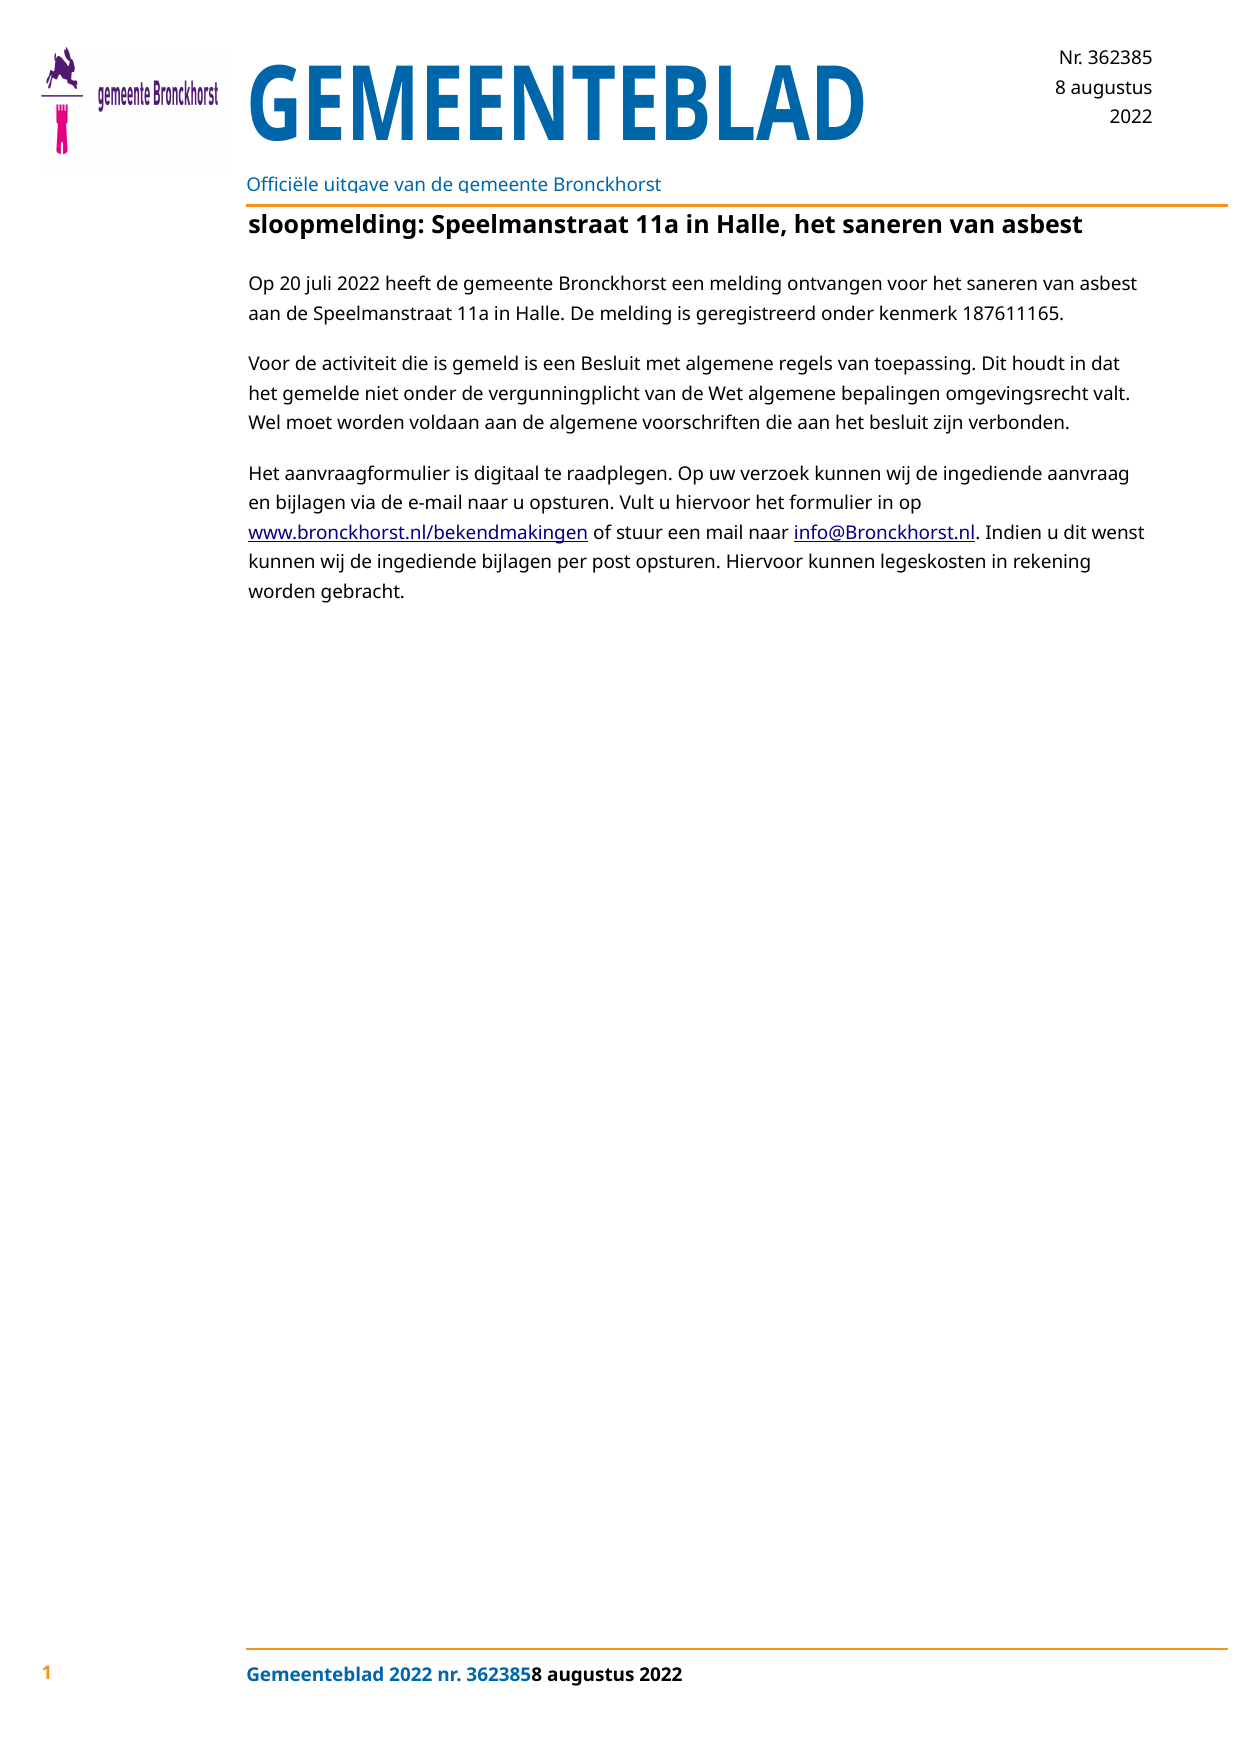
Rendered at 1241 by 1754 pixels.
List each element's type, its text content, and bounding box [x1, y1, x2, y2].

text Op 20 juli 2022 heeft de gemeente Bronckhorst een melding ontvangen voor het saneren van asbest aan de Speelmanstraat 11a in Halle. De melding is geregistreerd onder kenmerk 187611165. [248, 270, 1152, 326]
picture [41, 47, 231, 172]
text Het aanvraagformulier is digitaal te raadplegen. Op uw verzoek kunnen wij de ingediende aanvraag en bijlagen via de e-mail naar u opsturen. Vult u hiervoor het formulier in op www.bronckhorst.nl/bekendmakingen of stuur een mail naar info@Bronckhorst.nl. Indien u dit wenst kunnen wij de ingediende bijlagen per post opsturen. Hiervoor kunnen legeskosten in rekening worden gebracht. [248, 460, 1152, 604]
text sloopmelding: Speelmanstraat 11a in Halle, het saneren van asbest [248, 207, 1152, 241]
text Voor de activiteit die is gemeld is een Besluit met algemene regels van toepassing. Dit houdt in dat het gemelde niet onder de vergunningplicht van de Wet algemene bepalingen omgevingsrecht valt. Wel moet worden voldaan aan de algemene voorschriften die aan het besluit zijn verbonden. [248, 350, 1152, 435]
